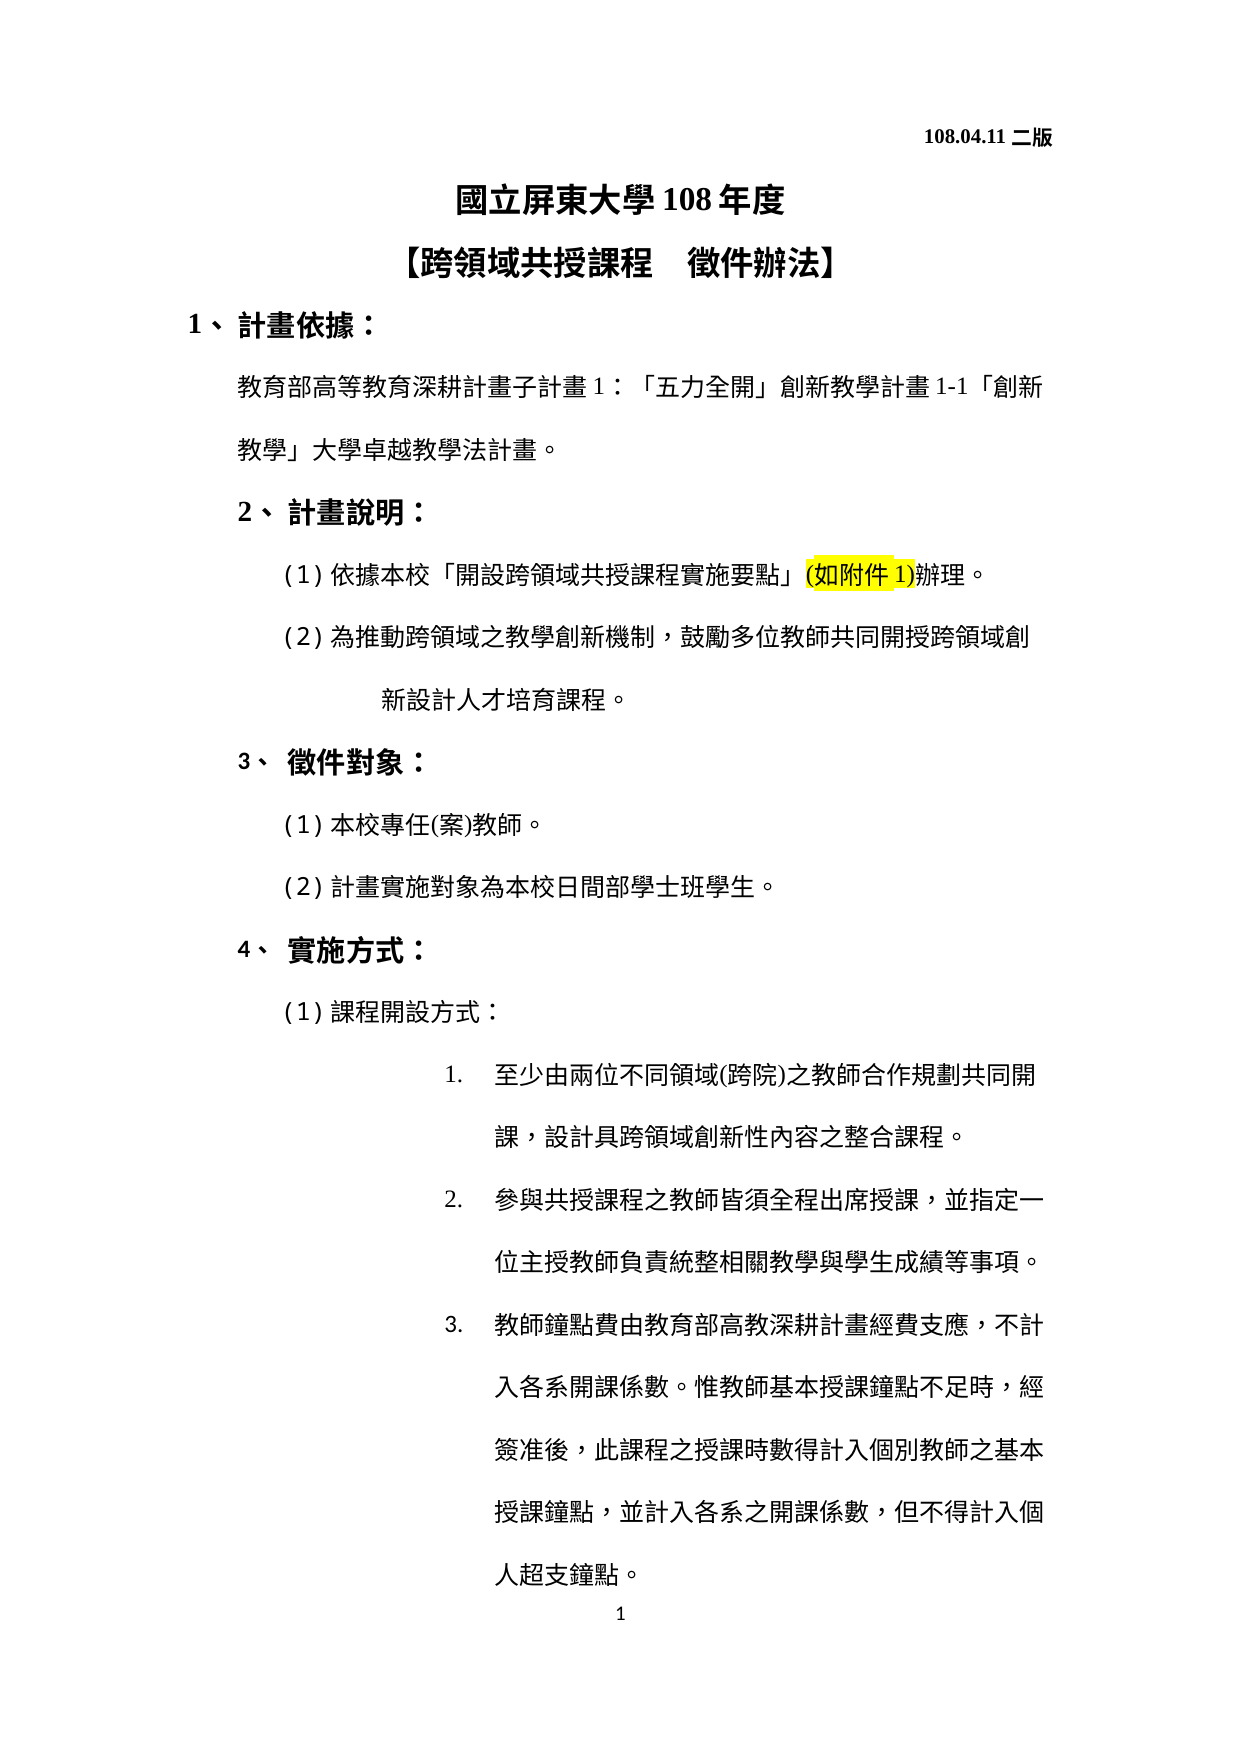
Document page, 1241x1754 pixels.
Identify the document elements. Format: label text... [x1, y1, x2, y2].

list 課程開設方式： [281, 969, 1053, 1032]
list 計畫依據： [187, 282, 1053, 344]
list 本校專任(案)教師。 [281, 782, 1053, 844]
list 依據本校「開設跨領域共授課程實施要點」(如附件1)辦理。 [281, 532, 1053, 594]
text 【跨領域共授課程 徵件辦法】 [187, 219, 1053, 282]
list 計畫實施對象為本校日間部學士班學生。 [281, 844, 1053, 907]
text 國立屏東大學108年度 [187, 157, 1053, 219]
text 108.04.11 二版 [187, 94, 1053, 157]
list 參與共授課程之教師皆須全程出席授課，並指定一位主授教師負責統整相關教學與學生成績等事項。 [444, 1157, 1053, 1282]
list 至少由兩位不同領域(跨院)之教師合作規劃共同開課，設計具跨領域創新性內容之整合課程。 [444, 1032, 1053, 1157]
list 教師鐘點費由教育部高教深耕計畫經費支應，不計入各系開課係數。惟教師基本授課鐘點不足時，經簽准後，此課程之授課時數得計入個別教師之基本授課鐘點，並計入各系之開課係數，但不得計入個人超支鐘點。 [444, 1282, 1053, 1594]
list 為推動跨領域之教學創新機制，鼓勵多位教師共同開授跨領域創新設計人才培育課程。 [281, 594, 1053, 719]
list 計畫說明： [237, 469, 1053, 532]
list 徵件對象： [237, 719, 1053, 782]
text 教育部高等教育深耕計畫子計畫1：「五力全開」創新教學計畫1-1「創新教學」大學卓越教學法計畫。 [237, 344, 1053, 469]
list 實施方式： [237, 907, 1053, 969]
